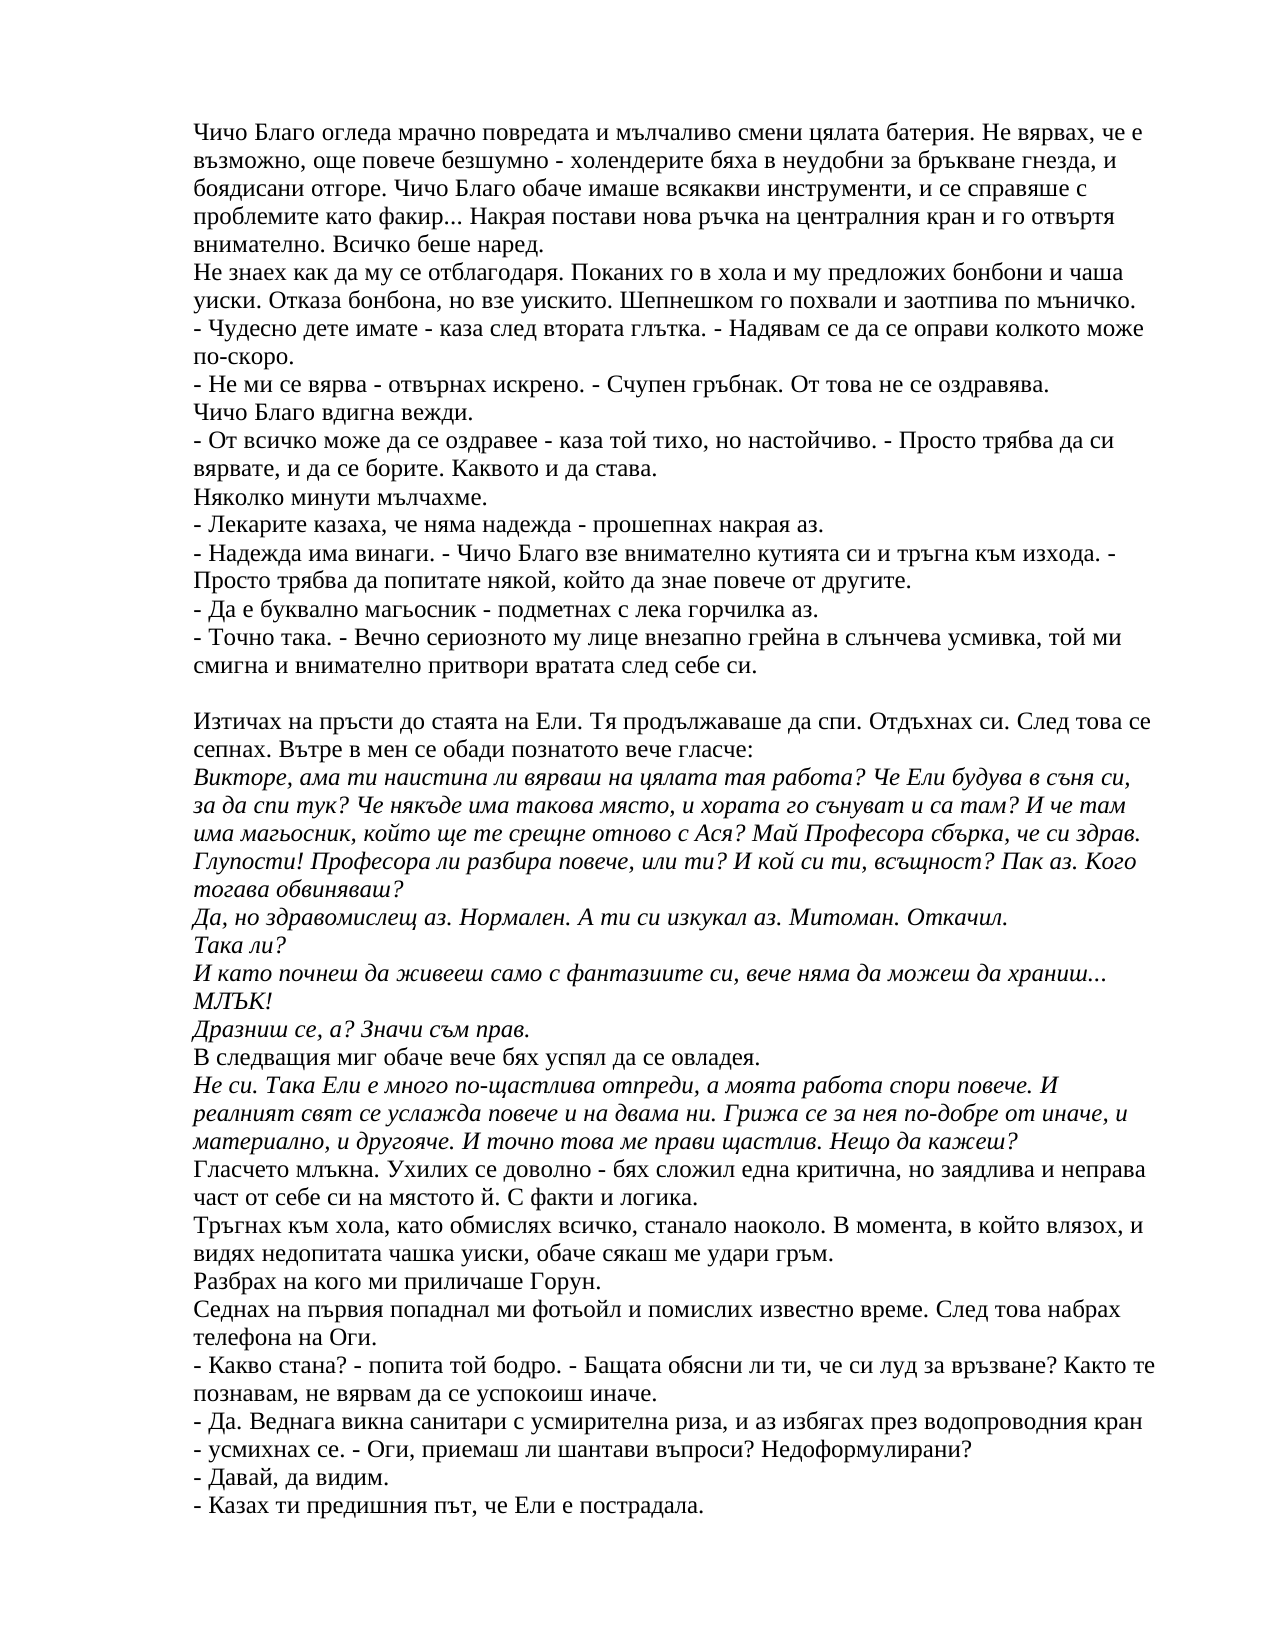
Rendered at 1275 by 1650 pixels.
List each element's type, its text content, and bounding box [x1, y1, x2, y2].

text - Лекарите казаха, че няма надежда - прошепнах накрая аз. [193, 510, 1157, 538]
text Няколко минути мълчахме. [193, 482, 1157, 510]
text - Да. Веднага викна санитари с усмирителна риза, и аз избягах през водопроводния кран - усмихнах се. - Оги, приемаш ли шантави въпроси? Недоформулирани? [193, 1407, 1157, 1463]
text Не си. Така Ели е много по-щастлива отпреди, а моята работа спори повече. И реалният свят се услажда повече и на двама ни. Грижа се за нея по-добре от иначе, и материално, и другояче. И точно това ме прави щастлив. Нещо да кажеш? [193, 1071, 1157, 1155]
text Не знаех как да му се отблагодаря. Поканих го в хола и му предложих бонбони и чаша уиски. Отказа бонбона, но взе уискито. Шепнешком го похвали и заотпива по мъничко. [193, 258, 1157, 314]
text Тръгнах към хола, като обмислях всичко, станало наоколо. В момента, в който влязох, и видях недопитата чашка уиски, обаче сякаш ме удари гръм. [193, 1211, 1157, 1267]
text Да, но здравомислещ аз. Нормален. А ти си изкукал аз. Митоман. Откачил. [193, 903, 1157, 931]
text Така ли? [193, 931, 1157, 959]
text Дразниш се, а? Значи съм прав. [193, 1015, 1157, 1043]
text Седнах на първия попаднал ми фотьойл и помислих известно време. След това набрах телефона на Оги. [193, 1295, 1157, 1351]
text - Не ми се вярва - отвърнах искрено. - Счупен гръбнак. От това не се оздравява. [193, 370, 1157, 398]
text И като почнеш да живееш само с фантазиите си, вече няма да можеш да храниш... [193, 959, 1157, 987]
text - Да е буквално магьосник - подметнах с лека горчилка аз. [193, 594, 1157, 622]
text - Точно така. - Вечно сериозното му лице внезапно грейна в слънчева усмивка, той ми смигна и внимателно притвори вратата след себе си. [193, 622, 1157, 678]
text Чичо Благо огледа мрачно повредата и мълчаливо смени цялата батерия. Не вярвах, че е възможно, още повече безшумно - холендерите бяха в неудобни за бръкване гнезда, и боядисани отгоре. Чичо Благо обаче имаше всякакви инструменти, и се справяше с проблемите като факир... Накрая постави нова ръчка на централния кран и го отвъртя внимателно. Всичко беше наред. [193, 118, 1157, 258]
text - Надежда има винаги. - Чичо Благо взе внимателно кутията си и тръгна към изхода. - Просто трябва да попитате някой, който да знае повече от другите. [193, 538, 1157, 594]
text Викторе, ама ти наистина ли вярваш на цялата тая работа? Че Ели будува в съня си, за да спи тук? Че някъде има такова място, и хората го сънуват и са там? И че там има магьосник, който ще те срещне отново с Ася? Май Професора сбърка, че си здрав. [193, 763, 1157, 847]
text - Казах ти предишния път, че Ели е пострадала. [193, 1491, 1157, 1519]
text - От всичко може да се оздравее - каза той тихо, но настойчиво. - Просто трябва да си вярвате, и да се борите. Каквото и да става. [193, 426, 1157, 482]
text В следващия миг обаче вече бях успял да се овладея. [193, 1043, 1157, 1071]
text Чичо Благо вдигна вежди. [193, 398, 1157, 426]
text - Чудесно дете имате - каза след втората глътка. - Надявам се да се оправи колкото може по-скоро. [193, 314, 1157, 370]
text - Какво стана? - попита той бодро. - Бащата обясни ли ти, че си луд за връзване? Както те познавам, не вярвам да се успокоиш иначе. [193, 1351, 1157, 1407]
text Глупости! Професора ли разбира повече, или ти? И кой си ти, всъщност? Пак аз. Кого тогава обвиняваш? [193, 847, 1157, 903]
text Разбрах на кого ми приличаше Горун. [193, 1267, 1157, 1295]
text Изтичах на пръсти до стаята на Ели. Тя продължаваше да спи. Отдъхнах си. След това се сепнах. Вътре в мен се обади познатото вече гласче: [193, 707, 1157, 763]
text - Давай, да видим. [193, 1463, 1157, 1491]
text МЛЪК! [193, 987, 1157, 1015]
text Гласчето млъкна. Ухилих се доволно - бях сложил една критична, но заядлива и неправа част от себе си на мястото й. С факти и логика. [193, 1155, 1157, 1211]
